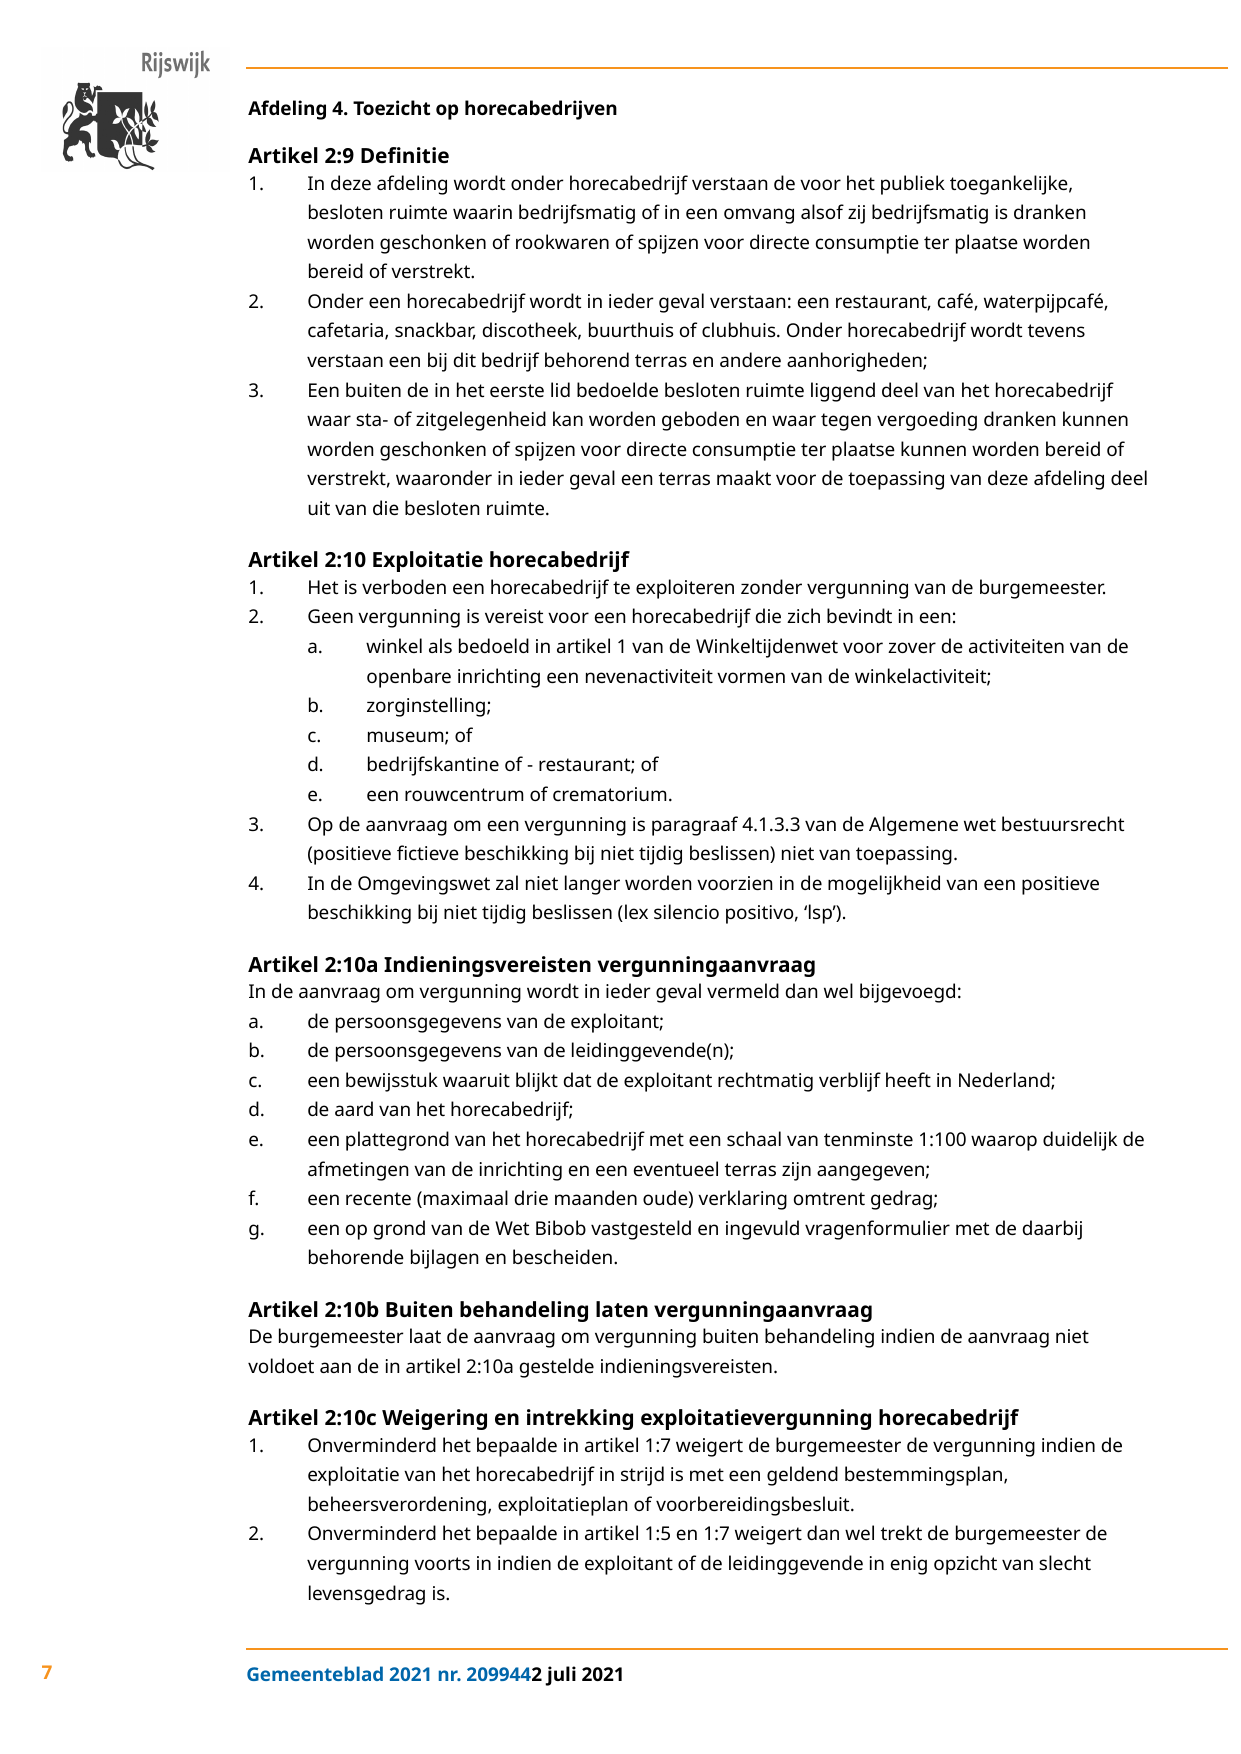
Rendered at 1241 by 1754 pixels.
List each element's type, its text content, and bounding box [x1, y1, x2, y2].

text Artikel 2:10a Indieningsvereisten vergunningaanvraag [248, 950, 1152, 978]
text Artikel 2:10c Weigering en intrekking exploitatievergunning horecabedrijf [248, 1403, 1152, 1432]
list In deze afdeling wordt onder horecabedrijf verstaan de voor het publiek toegankelijke, besloten ruimte waarin bedrijfsmatig of in een omvang alsof zij bedrijfsmatig is dranken worden geschonken of rookwaren of spijzen voor directe consumptie ter plaatse worden bereid of verstrekt. [248, 170, 1152, 284]
list een rouwcentrum of crematorium. [307, 781, 1152, 807]
text Artikel 2:10b Buiten behandeling laten vergunningaanvraag [248, 1295, 1152, 1323]
text De burgemeester laat de aanvraag om vergunning buiten behandeling indien de aanvraag niet voldoet aan de in artikel 2:10a gestelde indieningsvereisten. [248, 1323, 1152, 1379]
list winkel als bedoeld in artikel 1 van de Winkeltijdenwet voor zover de activiteiten van de openbare inrichting een nevenactiviteit vormen van de winkelactiviteit; [307, 633, 1152, 688]
list een recente (maximaal drie maanden oude) verklaring omtrent gedrag; [248, 1185, 1152, 1211]
list zorginstelling; [307, 692, 1152, 718]
text In de aanvraag om vergunning wordt in ieder geval vermeld dan wel bijgevoegd: [248, 978, 1152, 1004]
list de persoonsgegevens van de leidinggevende(n); [248, 1037, 1152, 1063]
text Afdeling 4. Toezicht op horecabedrijven [248, 95, 1152, 121]
list Onverminderd het bepaalde in artikel 1:5 en 1:7 weigert dan wel trekt de burgemeester de vergunning voorts in indien de exploitant of de leidinggevende in enig opzicht van slecht levensgedrag is. [248, 1521, 1152, 1606]
text Artikel 2:10 Exploitatie horecabedrijf [248, 546, 1152, 574]
list een bewijsstuk waaruit blijkt dat de exploitant rechtmatig verblijf heeft in Nederland; [248, 1067, 1152, 1093]
list Onder een horecabedrijf wordt in ieder geval verstaan: een restaurant, café, waterpijpcafé, cafetaria, snackbar, discotheek, buurthuis of clubhuis. Onder horecabedrijf wordt tevens verstaan een bij dit bedrijf behorend terras en andere aanhorigheden; [248, 288, 1152, 373]
list Een buiten de in het eerste lid bedoelde besloten ruimte liggend deel van het horecabedrijf waar sta- of zitgelegenheid kan worden geboden en waar tegen vergoeding dranken kunnen worden geschonken of spijzen voor directe consumptie ter plaatse kunnen worden bereid of verstrekt, waaronder in ieder geval een terras maakt voor de toepassing van deze afdeling deel uit van die besloten ruimte. [248, 377, 1152, 521]
list Geen vergunning is vereist voor een horecabedrijf die zich bevindt in een: [248, 604, 1152, 629]
list Het is verboden een horecabedrijf te exploiteren zonder vergunning van de burgemeester. [248, 574, 1152, 600]
list bedrijfskantine of - restaurant; of [307, 752, 1152, 777]
list Onverminderd het bepaalde in artikel 1:7 weigert de burgemeester de vergunning indien de exploitatie van het horecabedrijf in strijd is met een geldend bestemmingsplan, beheersverordening, exploitatieplan of voorbereidingsbesluit. [248, 1432, 1152, 1517]
list een plattegrond van het horecabedrijf met een schaal van tenminste 1:100 waarop duidelijk de afmetingen van de inrichting en een eventueel terras zijn aangegeven; [248, 1126, 1152, 1182]
list In de Omgevingswet zal niet langer worden voorzien in de mogelijkheid van een positieve beschikking bij niet tijdig beslissen (lex silencio positivo, ‘lsp’). [248, 870, 1152, 925]
picture [41, 47, 231, 172]
list de persoonsgegevens van de exploitant; [248, 1008, 1152, 1034]
text Artikel 2:9 Definitie [248, 141, 1152, 170]
list museum; of [307, 722, 1152, 748]
list een op grond van de Wet Bibob vastgesteld en ingevuld vragenformulier met de daarbij behorende bijlagen en bescheiden. [248, 1215, 1152, 1270]
list Op de aanvraag om een vergunning is paragraaf 4.1.3.3 van de Algemene wet bestuursrecht (positieve fictieve beschikking bij niet tijdig beslissen) niet van toepassing. [248, 811, 1152, 866]
list de aard van het horecabedrijf; [248, 1097, 1152, 1122]
